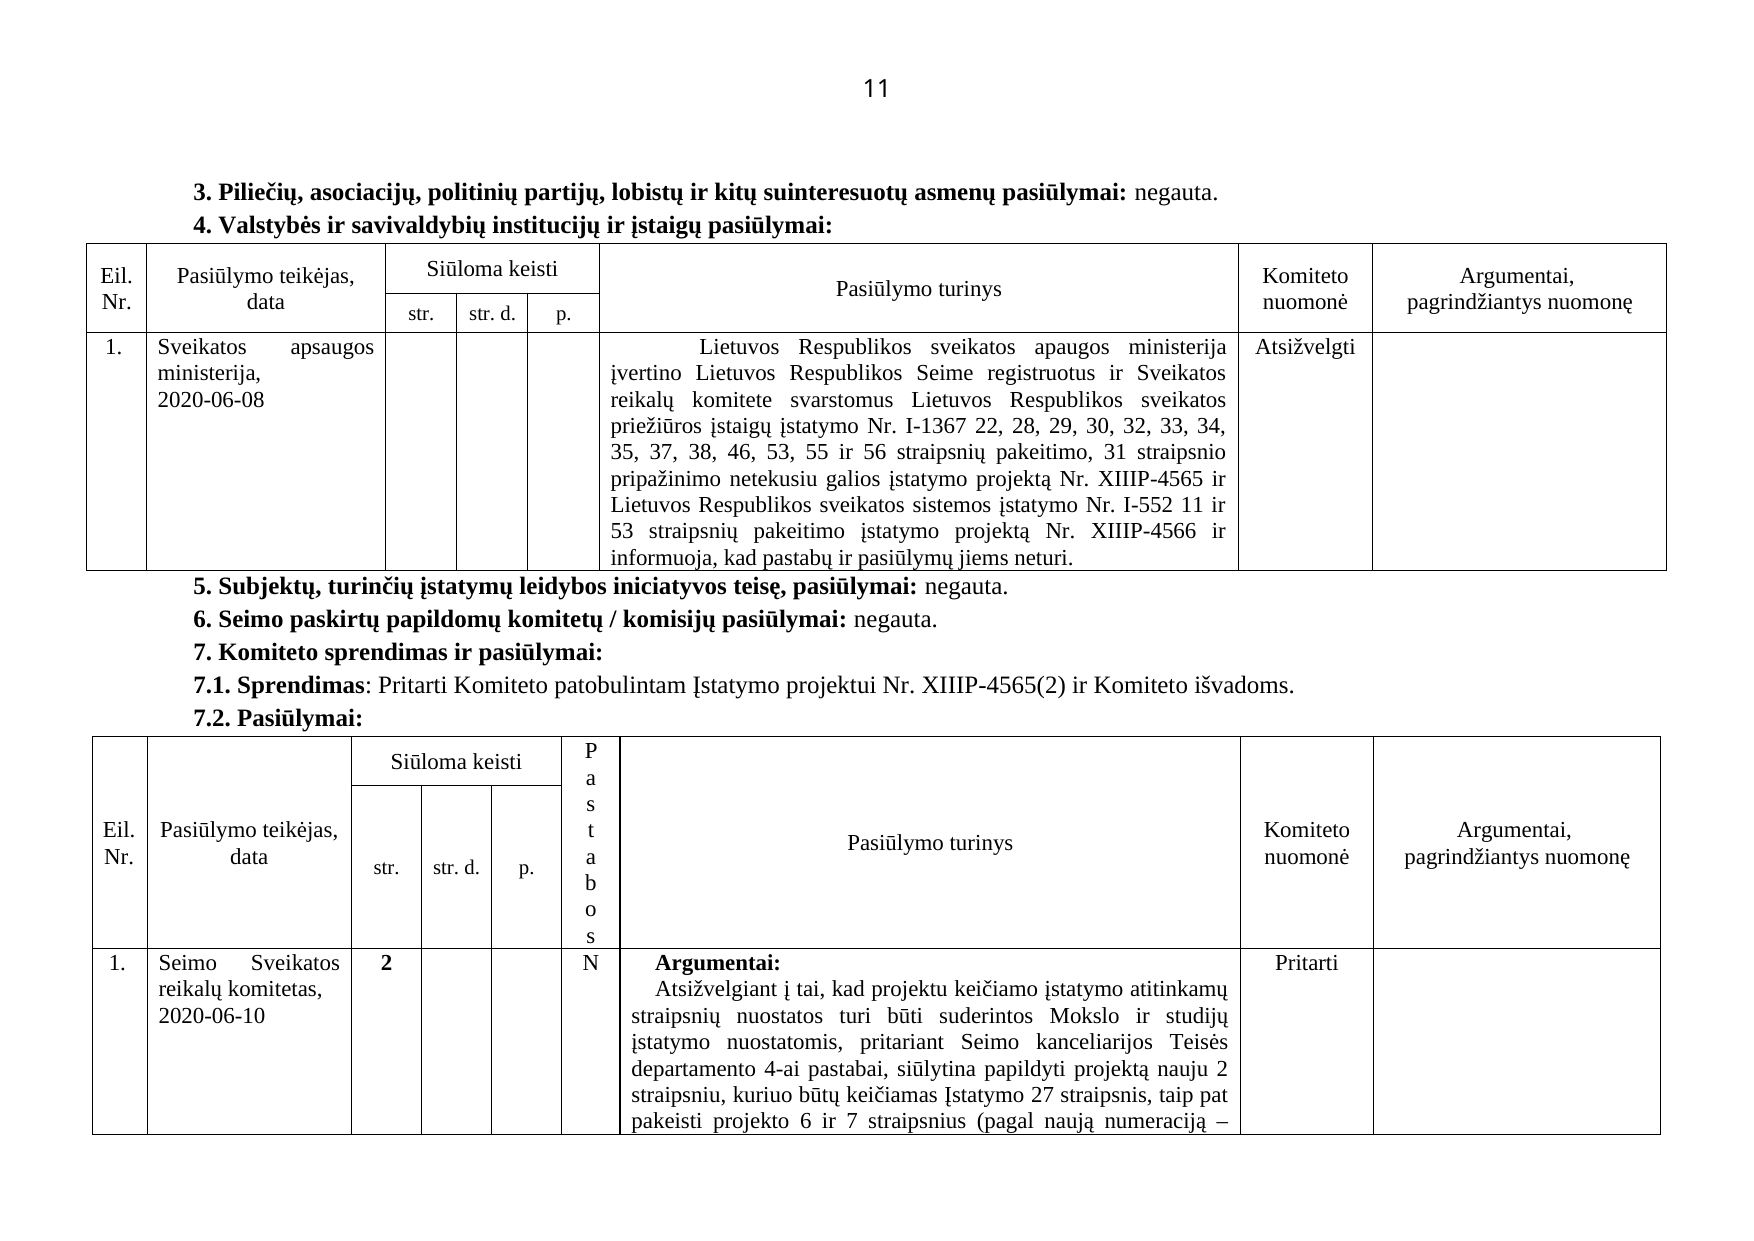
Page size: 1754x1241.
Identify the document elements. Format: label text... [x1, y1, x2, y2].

table_cell [528, 333, 599, 570]
table_header Argumentai, pagrindžiantys nuomonę [1373, 244, 1666, 332]
table_header Eil. Nr. [93, 737, 147, 948]
table_cell 1. [87, 333, 146, 570]
table_header Pastabos [562, 737, 619, 948]
table_header Komiteto nuomonė [1241, 737, 1373, 948]
table_cell [457, 333, 527, 570]
table_header Siūloma keisti [352, 737, 561, 785]
table_header Eil. Nr. [87, 244, 146, 332]
table_cell Seimo Sveikatos reikalų komitetas, 2020-06-10 [148, 949, 351, 1134]
table_cell str. [352, 786, 421, 948]
table_header Pasiūlymo teikėjas, data [147, 244, 385, 332]
text 7. Komiteto sprendimas ir pasiūlymai: [118, 637, 1635, 666]
table_cell Sveikatos apsaugos ministerija, 2020-06-08 [147, 333, 385, 570]
table_cell str. d. [422, 786, 491, 948]
table_header Pasiūlymo turinys [621, 737, 1240, 948]
table_cell Atsižvelgti [1239, 333, 1372, 570]
table_cell 1. [93, 949, 147, 1134]
table_cell str. [386, 294, 456, 332]
table_cell p. [492, 786, 561, 948]
table_cell 2 [352, 949, 421, 1134]
table_cell Pritarti [1241, 949, 1373, 1134]
text 7.2. Pasiūlymai: [118, 703, 1635, 732]
text 7.1. Sprendimas: Pritarti Komiteto patobulintam Įstatymo projektui Nr. XIIIP-4565(2) ir Komiteto išvadoms. [118, 670, 1635, 699]
text 3. Piliečių, asociacijų, politinių partijų, lobistų ir kitų suinteresuotų asmenų pasiūlymai: negauta. [118, 177, 1635, 206]
table_header Komiteto nuomonė [1239, 244, 1372, 332]
table_header Argumentai, pagrindžiantys nuomonę [1374, 737, 1660, 948]
table_cell [1374, 949, 1660, 1134]
table_header Pasiūlymo teikėjas, data [148, 737, 351, 948]
table_cell p. [528, 294, 599, 332]
table_cell Lietuvos Respublikos sveikatos apaugos ministerija įvertino Lietuvos Respublikos Seime registruotus ir Sveikatos reikalų komitete svarstomus Lietuvos Respublikos sveikatos priežiūros įstaigų įstatymo Nr. I-1367 22, 28, 29, 30, 32, 33, 34, 35, 37, 38, 46, 53, 55 ir 56 straipsnių pakeitimo, 31 straipsnio pripažinimo netekusiu galios įstatymo projektą Nr. XIIIP-4565 ir Lietuvos Respublikos sveikatos sistemos įstatymo Nr. I-552 11 ir 53 straipsnių pakeitimo įstatymo projektą Nr. XIIIP-4566 ir informuoja, kad pastabų ir pasiūlymų jiems neturi. [600, 333, 1238, 570]
text 5. Subjektų, turinčių įstatymų leidybos iniciatyvos teisę, pasiūlymai: negauta. [118, 571, 1635, 600]
table_cell [1373, 333, 1666, 570]
table_cell str. d. [457, 294, 527, 332]
table_cell N [562, 949, 619, 1134]
text 4. Valstybės ir savivaldybių institucijų ir įstaigų pasiūlymai: [118, 210, 1635, 239]
table_header Pasiūlymo turinys [600, 244, 1238, 332]
table_cell Argumentai: Atsižvelgiant į tai, kad projektu keičiamo įstatymo atitinkamų straipsnių nuostatos turi būti suderintos Mokslo ir studijų įstatymo nuostatomis, pritariant Seimo kanceliarijos Teisės departamento 4-ai pastabai, siūlytina papildyti projektą nauju 2 straipsniu, kuriuo būtų keičiamas Įstatymo 27 straipsnis, taip pat pakeisti projekto 6 ir 7 straipsnius (pagal naują numeraciją – [621, 949, 1240, 1134]
text 6. Seimo paskirtų papildomų komitetų / komisijų pasiūlymai: negauta. [118, 604, 1635, 633]
table_header Siūloma keisti [386, 244, 599, 292]
table_cell [492, 949, 561, 1134]
table_cell [422, 949, 491, 1134]
table_cell [386, 333, 456, 570]
